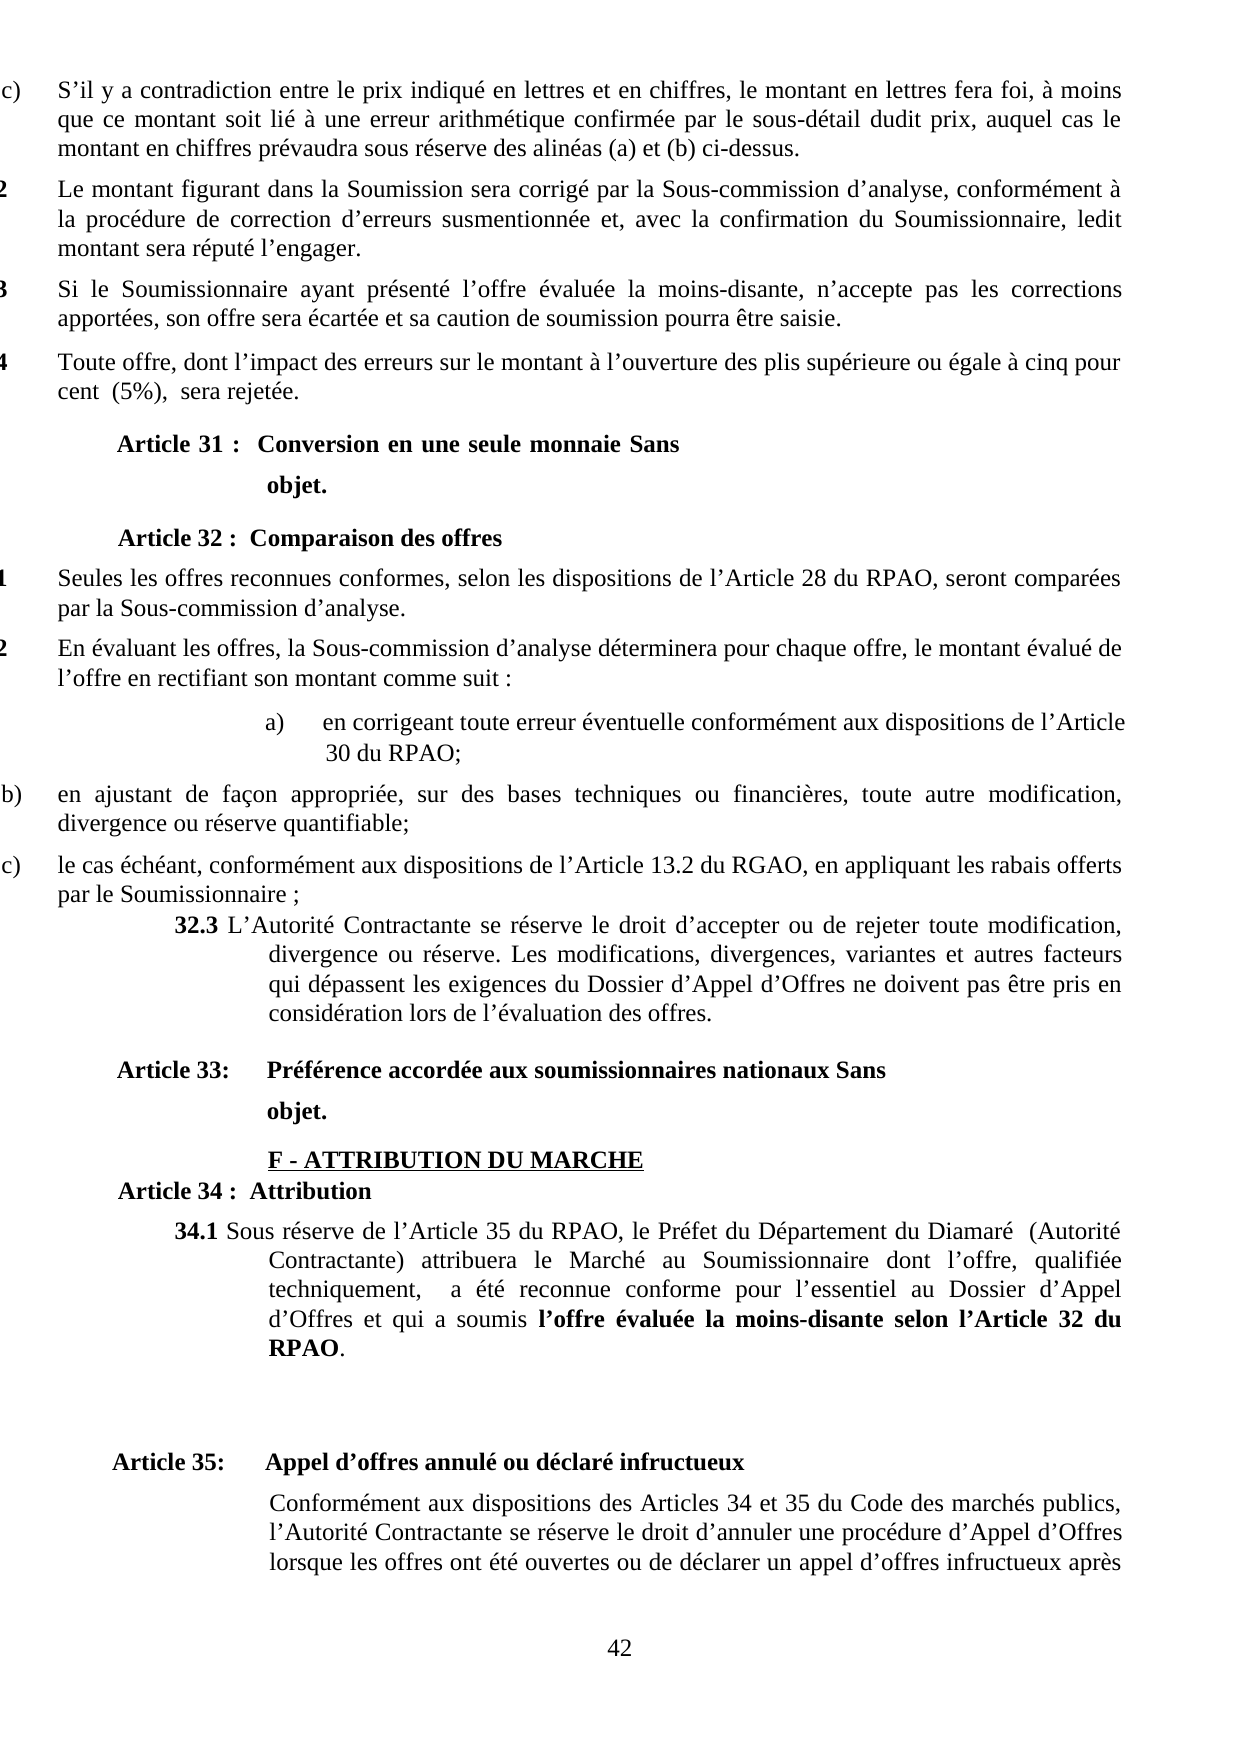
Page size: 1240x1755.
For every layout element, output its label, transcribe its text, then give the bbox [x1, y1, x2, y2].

text Article 31 : Conversion en une seule monnaie Sans objet. [117, 429, 680, 499]
text F - ATTRIBUTION DU MARCHE [268, 1145, 1183, 1174]
text 30 du RPAO; [325, 738, 1123, 767]
list Seules les offres reconnues conformes, selon les dispositions de l’Article 28 du RPAO, seront comparées par la Sous-commission d’analyse. [0, 563, 1123, 621]
text Conformément aux dispositions des Articles 34 et 35 du Code des marchés publics, l’Autorité Contractante se réserve le droit d’annuler une procédure d’Appel d’Offres lorsque les offres ont été ouvertes ou de déclarer un appel d’offres infructueux après [269, 1488, 1123, 1575]
list Toute offre, dont l’impact des erreurs sur le montant à l’ouverture des plis supérieure ou égale à cinq pour cent (5%), sera rejetée. [0, 347, 1123, 405]
list En évaluant les offres, la Sous-commission d’analyse déterminera pour chaque offre, le montant évalué de l’offre en rectifiant son montant comme suit : [0, 633, 1123, 691]
text 32.3 L’Autorité Contractante se réserve le droit d’accepter ou de rejeter toute modification, divergence ou réserve. Les modifications, divergences, variantes et autres facteurs qui dépassent les exigences du Dossier d’Appel d’Offres ne doivent pas être pris en considération lors de l’évaluation des offres. [174, 910, 1123, 1027]
list Si le Soumissionnaire ayant présenté l’offre évaluée la moins-disante, n’accepte pas les corrections apportées, son offre sera écartée et sa caution de soumission pourra être saisie. [0, 274, 1123, 332]
text 34.1 Sous réserve de l’Article 35 du RPAO, le Préfet du Département du Diamaré (Autorité Contractante) attribuera le Marché au Soumissionnaire dont l’offre, qualifiée techniquement, a été reconnue conforme pour l’essentiel au Dossier d’Appel d’Offres et qui a soumis l’offre évaluée la moins-disante selon l’Article 32 du RPAO. [174, 1216, 1123, 1362]
text a) en corrigeant toute erreur éventuelle conformément aux dispositions de l’Article [57, 707, 1183, 736]
list Le montant figurant dans la Soumission sera corrigé par la Sous-commission d’analyse, conformément à la procédure de correction d’erreurs susmentionnée et, avec la confirmation du Soumissionnaire, ledit montant sera réputé l’engager. [0, 174, 1123, 262]
text Article 34 : Attribution [118, 1176, 1123, 1204]
text Article 33: Préférence accordée aux soumissionnaires nationaux Sans objet. [117, 1055, 887, 1125]
list le cas échéant, conformément aux dispositions de l’Article 13.2 du RGAO, en appliquant les rabais offerts par le Soumissionnaire ; [1, 850, 1123, 908]
text Article 32 : Comparaison des offres [118, 523, 1123, 552]
list en ajustant de façon appropriée, sur des bases techniques ou financières, toute autre modification, divergence ou réserve quantifiable; [1, 779, 1123, 837]
list S’il y a contradiction entre le prix indiqué en lettres et en chiffres, le montant en lettres fera foi, à moins que ce montant soit lié à une erreur arithmétique confirmée par le sous-détail dudit prix, auquel cas le montant en chiffres prévaudra sous réserve des alinéas (a) et (b) ci-dessus. [1, 75, 1123, 162]
text Article 35: Appel d’offres annulé ou déclaré infructueux [57, 1447, 1183, 1476]
